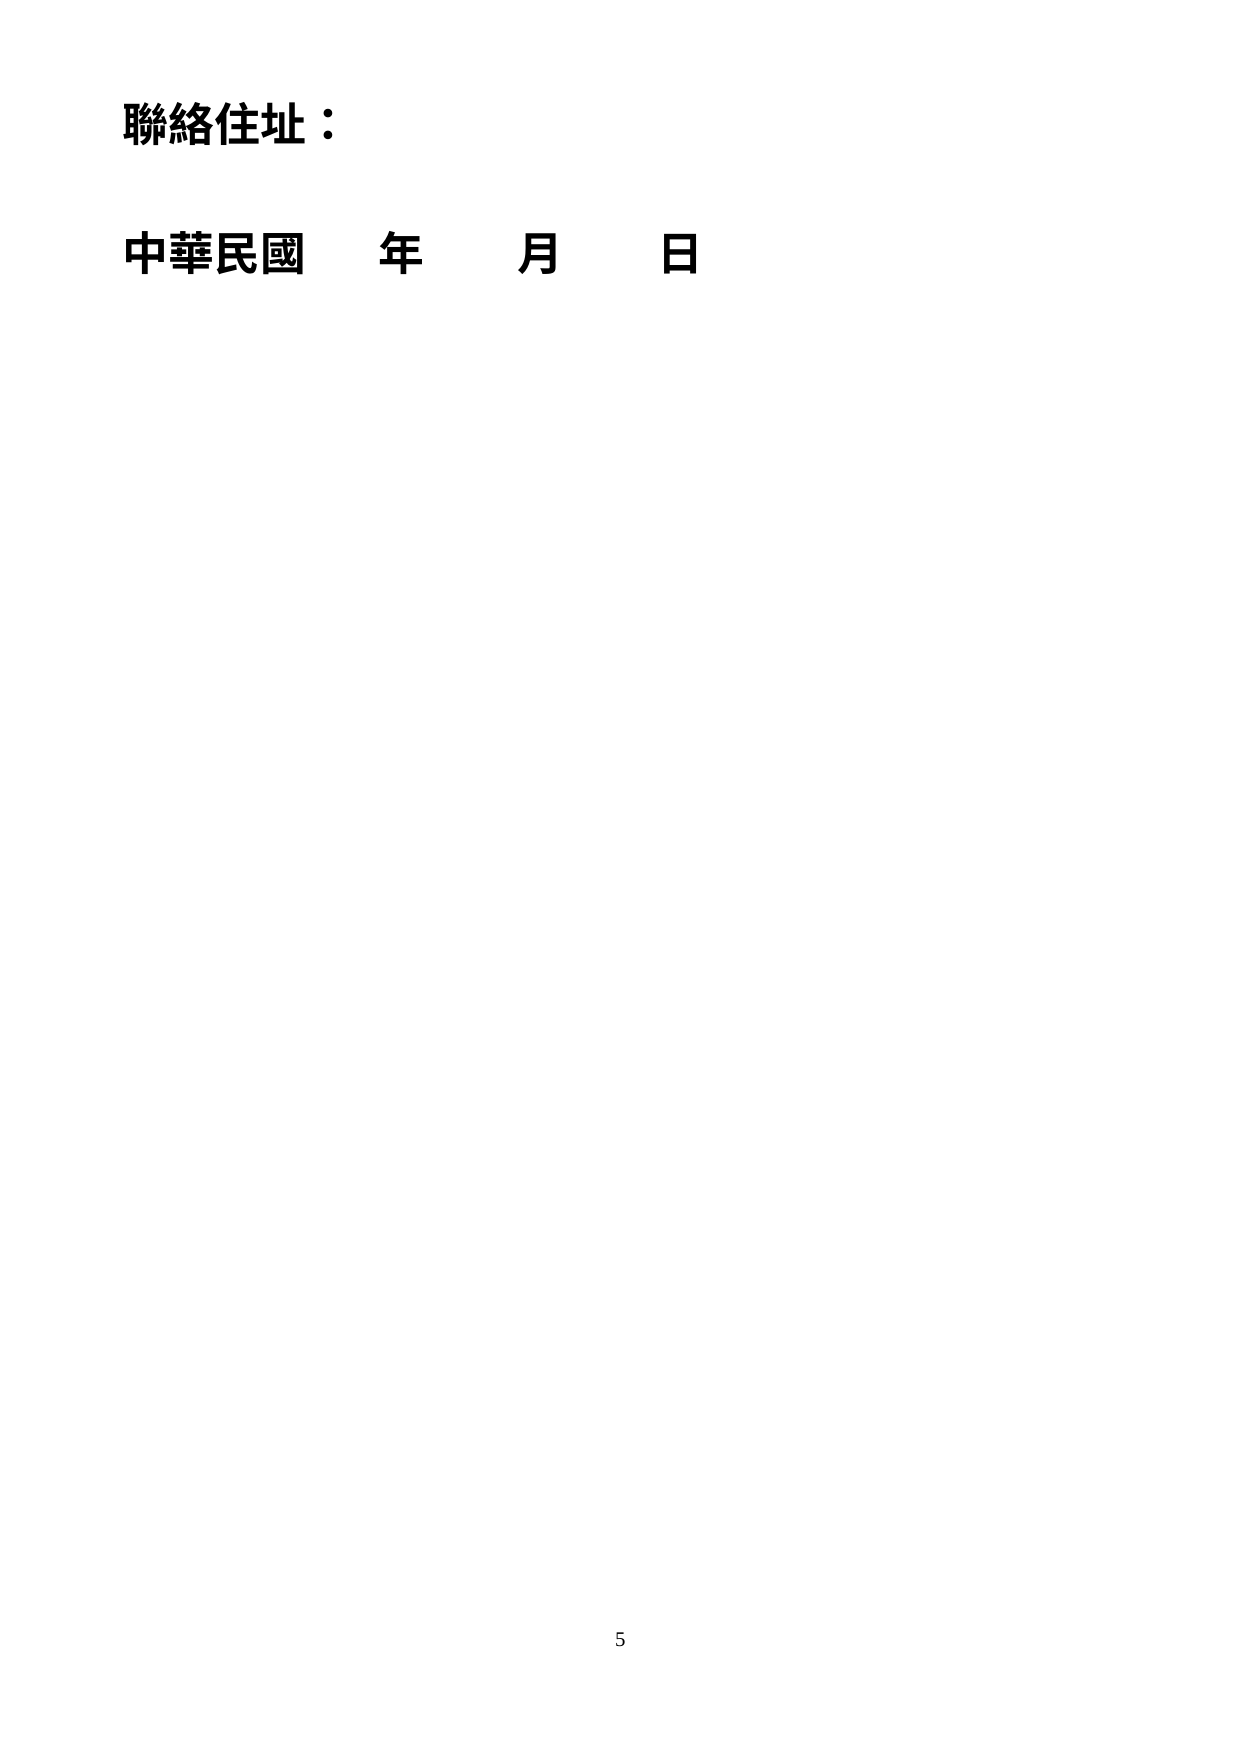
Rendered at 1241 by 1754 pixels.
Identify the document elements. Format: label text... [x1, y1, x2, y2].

text 聯絡住址： [122, 89, 1152, 155]
text 中華民國 年 月 日 [122, 217, 1152, 284]
